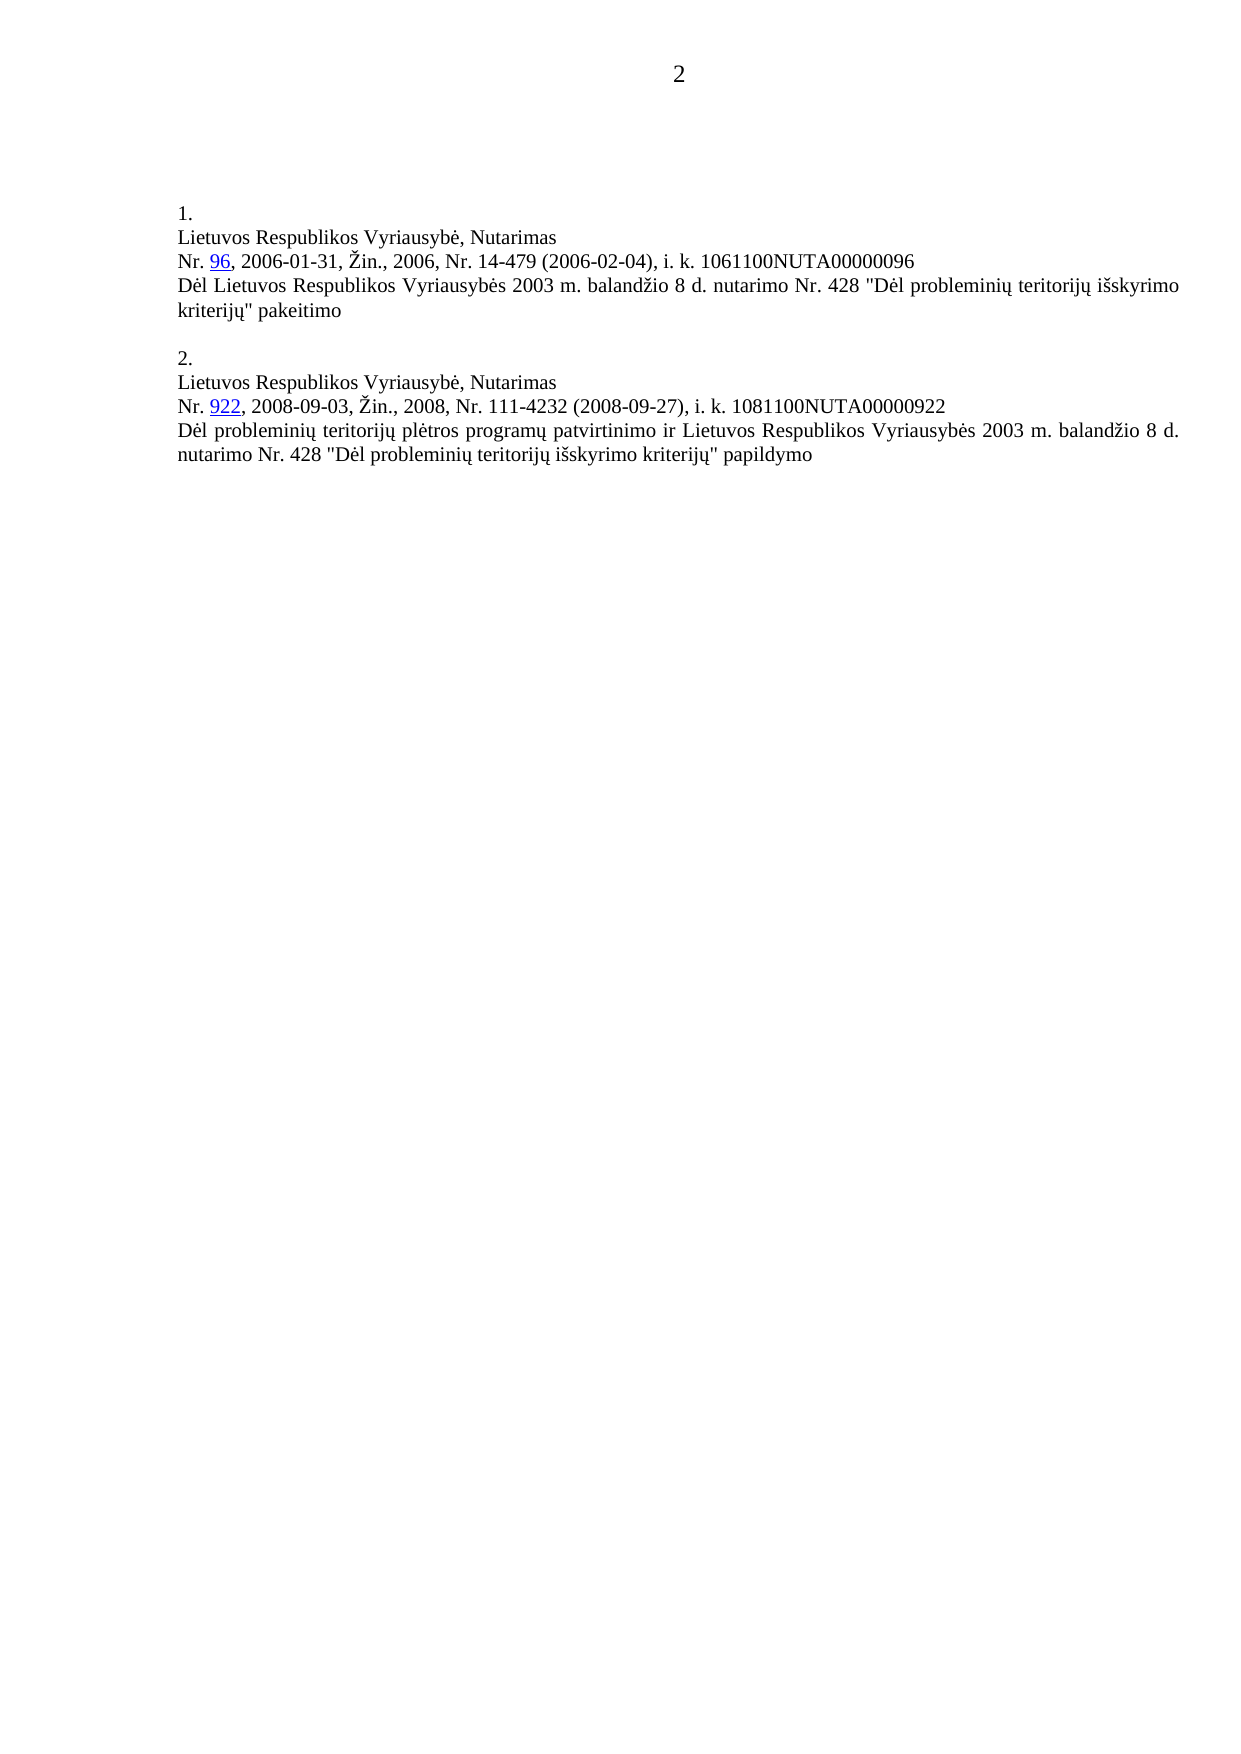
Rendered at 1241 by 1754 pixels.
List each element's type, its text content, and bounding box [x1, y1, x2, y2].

text Nr. 96, 2006-01-31, Žin., 2006, Nr. 14-479 (2006-02-04), i. k. 1061100NUTA00000096 [177, 249, 1181, 273]
text 1. [177, 201, 1181, 225]
text Dėl probleminių teritorijų plėtros programų patvirtinimo ir Lietuvos Respublikos Vyriausybės 2003 m. balandžio 8 d. nutarimo Nr. 428 "Dėl probleminių teritorijų išskyrimo kriterijų" papildymo [177, 418, 1181, 466]
text Lietuvos Respublikos Vyriausybė, Nutarimas [177, 225, 1181, 249]
text 2. [177, 346, 1181, 370]
text Lietuvos Respublikos Vyriausybė, Nutarimas [177, 370, 1181, 394]
text Dėl Lietuvos Respublikos Vyriausybės 2003 m. balandžio 8 d. nutarimo Nr. 428 "Dėl probleminių teritorijų išskyrimo kriterijų" pakeitimo [177, 273, 1181, 322]
text Nr. 922, 2008-09-03, Žin., 2008, Nr. 111-4232 (2008-09-27), i. k. 1081100NUTA00000922 [177, 394, 1181, 418]
